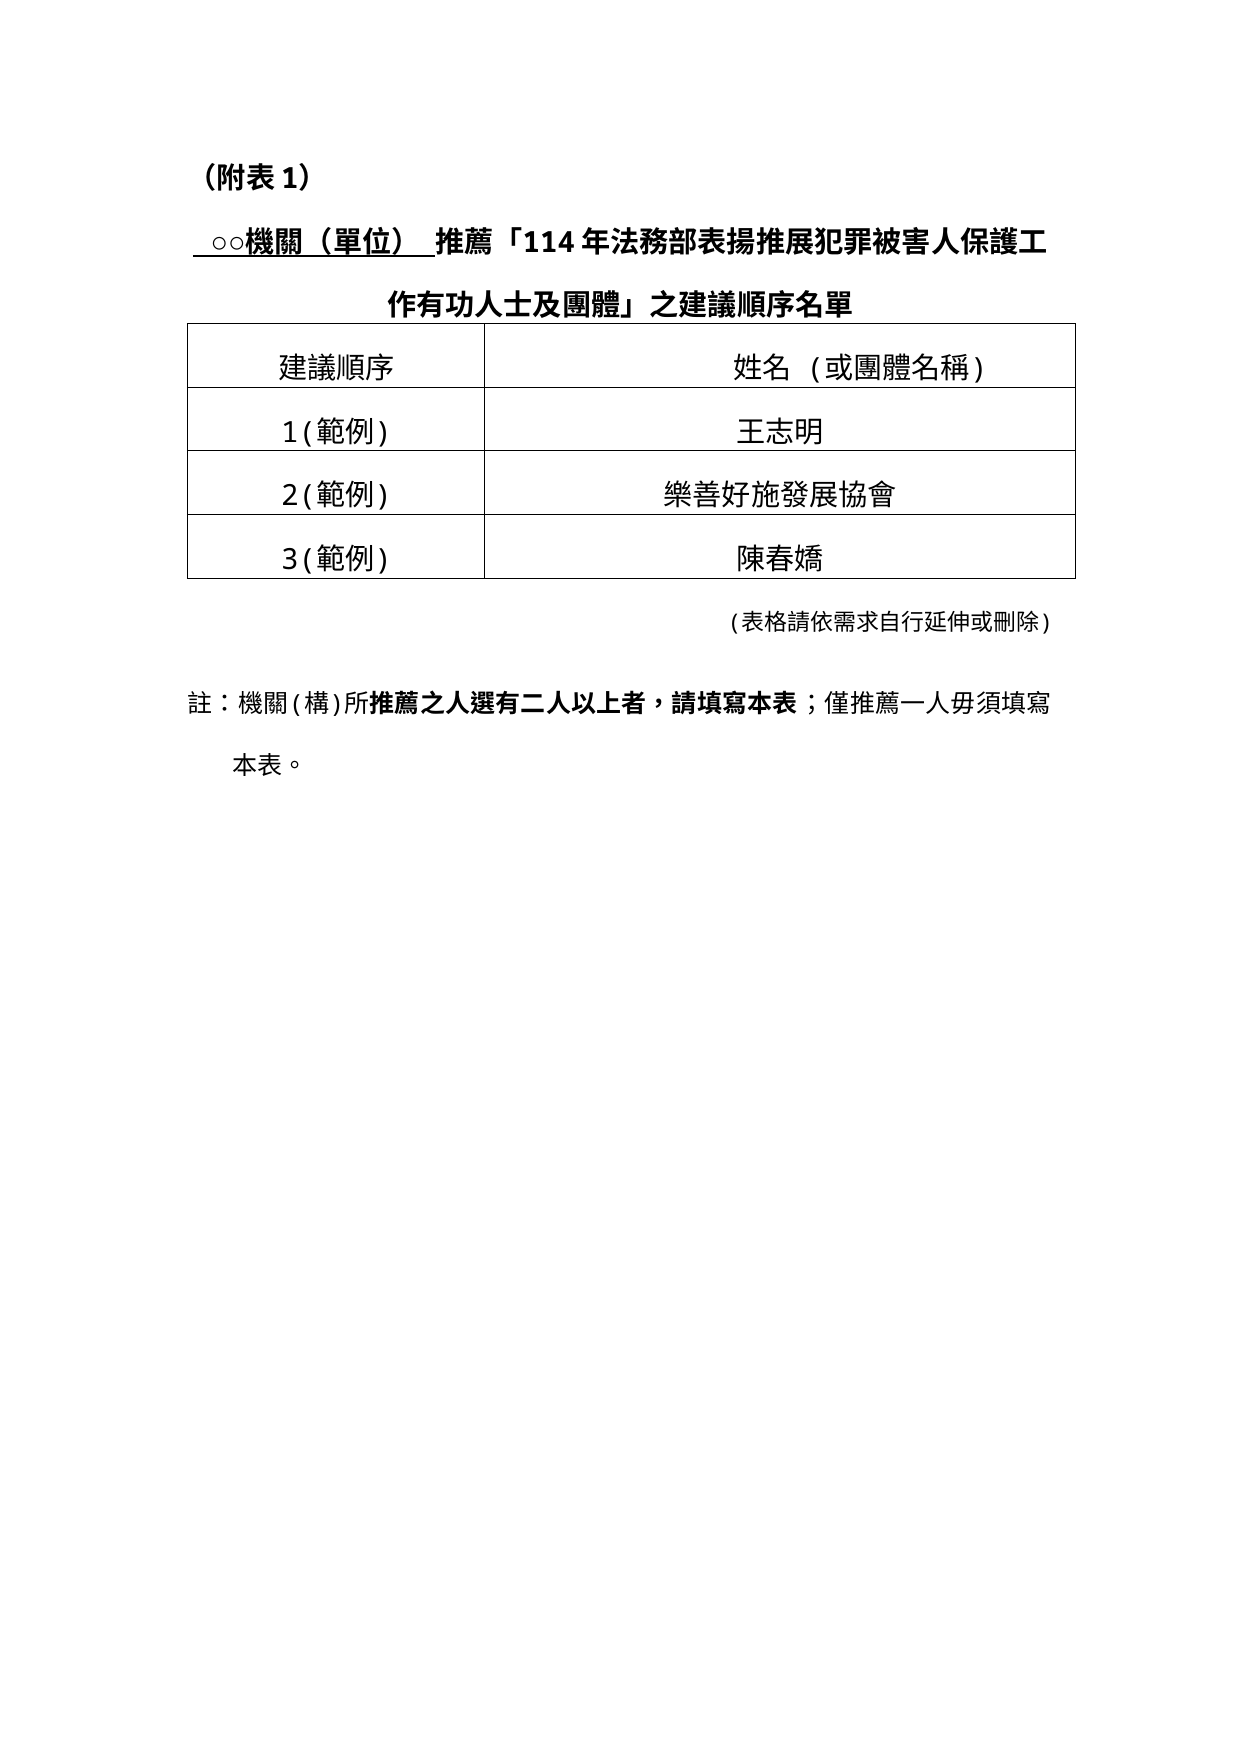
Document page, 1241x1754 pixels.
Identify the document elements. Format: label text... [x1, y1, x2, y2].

table_header 建議順序 [188, 324, 484, 387]
text 註：機關(構)所推薦之人選有二人以上者，請填寫本表；僅推薦一人毋須填寫本表。 [187, 660, 1053, 785]
table_cell 2(範例) [188, 451, 484, 514]
table_cell 樂善好施發展協會 [485, 451, 1075, 514]
table_cell 王志明 [485, 388, 1075, 450]
table_header 姓名 (或團體名稱) [485, 324, 1075, 387]
table_cell 陳春嬌 [485, 515, 1075, 577]
text (表格請依需求自行延伸或刪除) [187, 579, 1053, 641]
table_cell 3(範例) [188, 515, 484, 577]
table_cell 1(範例) [188, 388, 484, 450]
text （附表1） [187, 150, 1053, 198]
text ○○機關（單位） 推薦「114年法務部表揚推展犯罪被害人保護工作有功人士及團體」之建議順序名單 [187, 198, 1053, 323]
